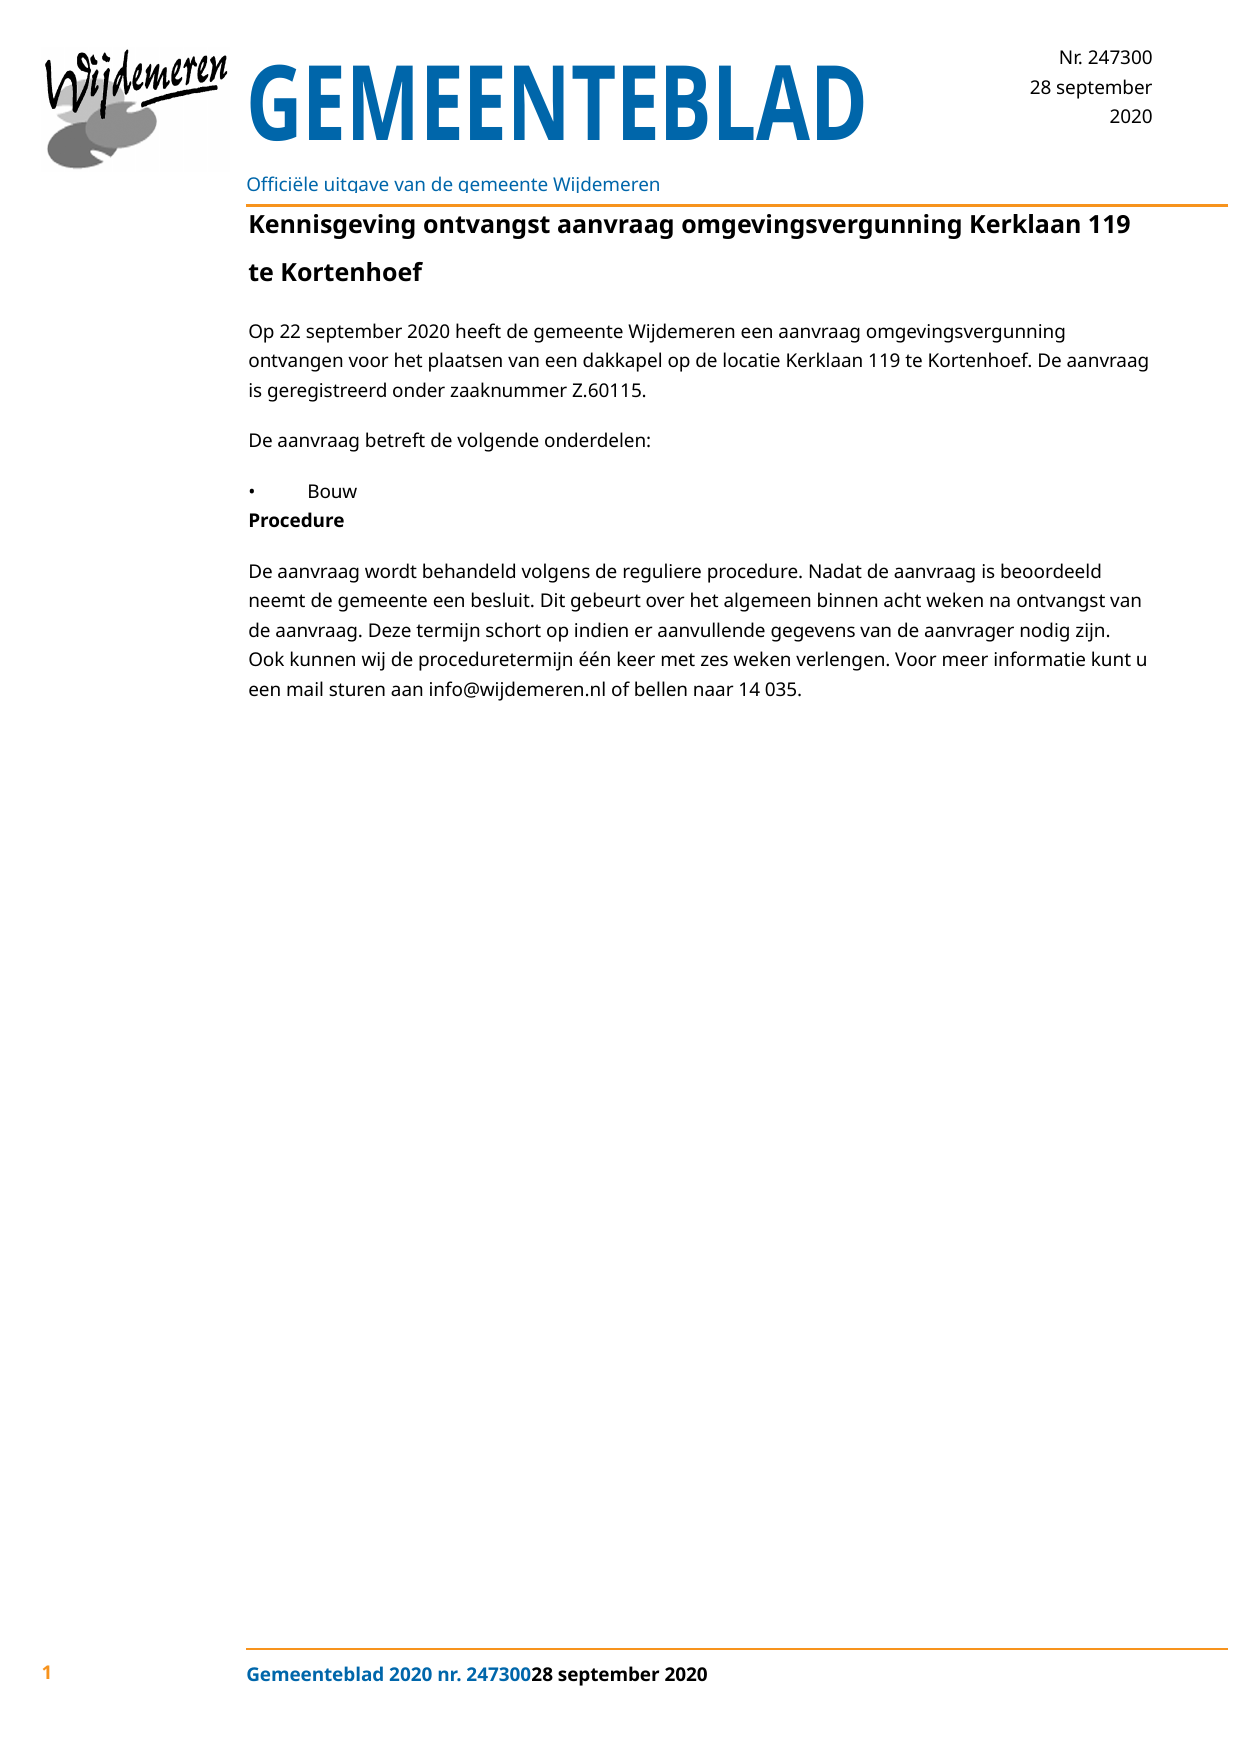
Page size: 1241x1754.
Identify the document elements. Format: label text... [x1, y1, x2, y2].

text De aanvraag betreft de volgende onderdelen: [248, 427, 1152, 453]
picture [41, 47, 231, 172]
text Procedure [248, 507, 1152, 533]
text Op 22 september 2020 heeft de gemeente Wijdemeren een aanvraag omgevingsvergunning ontvangen voor het plaatsen van een dakkapel op de locatie Kerklaan 119 te Kortenhoef. De aanvraag is geregistreerd onder zaaknummer Z.60115. [248, 318, 1152, 403]
list Bouw [248, 478, 1152, 504]
text De aanvraag wordt behandeld volgens de reguliere procedure. Nadat de aanvraag is beoordeeld neemt de gemeente een besluit. Dit gebeurt over het algemeen binnen acht weken na ontvangst van de aanvraag. Deze termijn schort op indien er aanvullende gegevens van de aanvrager nodig zijn. Ook kunnen wij de proceduretermijn één keer met zes weken verlengen. Voor meer informatie kunt u een mail sturen aan info@wijdemeren.nl of bellen naar 14 035. [248, 558, 1152, 702]
text Kennisgeving ontvangst aanvraag omgevingsvergunning Kerklaan 119 te Kortenhoef [248, 207, 1152, 288]
